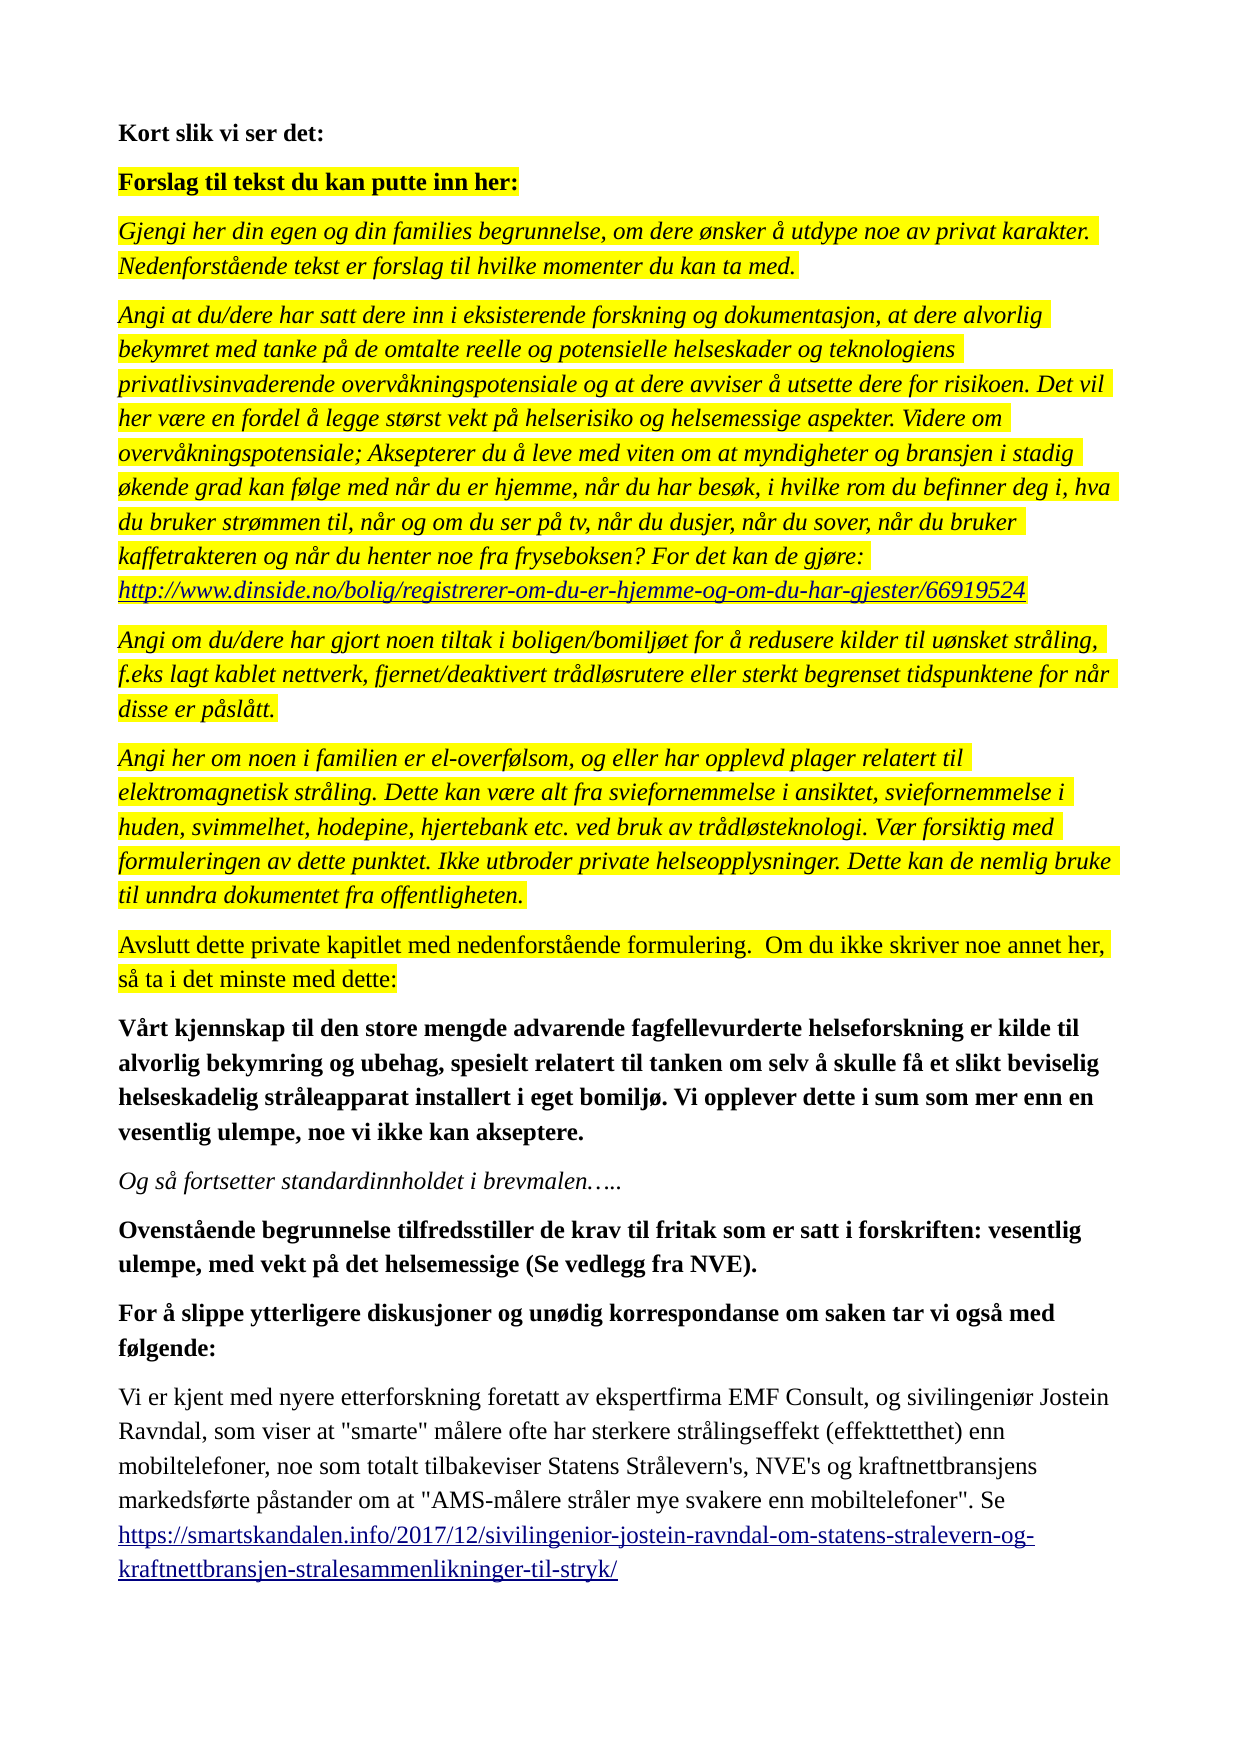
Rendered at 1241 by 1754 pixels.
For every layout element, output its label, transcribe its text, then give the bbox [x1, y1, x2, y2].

text Angi her om noen i familien er el-overfølsom, og eller har opplevd plager relatert til elektromagnetisk stråling. Dette kan være alt fra sviefornemmelse i ansiktet, sviefornemmelse i huden, svimmelhet, hodepine, hjertebank etc. ved bruk av trådløsteknologi. Vær forsiktig med formuleringen av dette punktet. Ikke utbroder private helseopplysninger. Dette kan de nemlig bruke til unndra dokumentet fra offentligheten. [118, 743, 1122, 909]
text Gjengi her din egen og din families begrunnelse, om dere ønsker å utdype noe av privat karakter. Nedenforstående tekst er forslag til hvilke momenter du kan ta med. [118, 216, 1122, 279]
text Kort slik vi ser det: [118, 118, 1122, 147]
text Forslag til tekst du kan putte inn her: [118, 167, 1122, 196]
text Ovenstående begrunnelse tilfredsstiller de krav til fritak som er satt i forskriften: vesentlig ulempe, med vekt på det helsemessige (Se vedlegg fra NVE). [118, 1215, 1122, 1278]
text Vårt kjennskap til den store mengde advarende fagfellevurderte helseforskning er kilde til alvorlig bekymring og ubehag, spesielt relatert til tanken om selv å skulle få et slikt beviselig helseskadelig stråleapparat installert i eget bomiljø. Vi opplever dette i sum som mer enn en vesentlig ulempe, noe vi ikke kan akseptere. [118, 1013, 1122, 1145]
text For å slippe ytterligere diskusjoner og unødig korrespondanse om saken tar vi også med følgende: [118, 1298, 1122, 1362]
text Angi at du/dere har satt dere inn i eksisterende forskning og dokumentasjon, at dere alvorlig bekymret med tanke på de omtalte reelle og potensielle helseskader og teknologiens privatlivsinvaderende overvåkningspotensiale og at dere avviser å utsette dere for risikoen. Det vil her være en fordel å legge størst vekt på helserisiko og helsemessige aspekter. Videre om overvåkningspotensiale; Aksepterer du å leve med viten om at myndigheter og bransjen i stadig økende grad kan følge med når du er hjemme, når du har besøk, i hvilke rom du befinner deg i, hva du bruker strømmen til, når og om du ser på tv, når du dusjer, når du sover, når du bruker kaffetrakteren og når du henter noe fra fryseboksen? For det kan de gjøre: http://www.dinside.no/bolig/registrerer-om-du-er-hjemme-og-om-du-har-gjester/66919524 [118, 300, 1122, 604]
text Avslutt dette private kapitlet med nedenforstående formulering. Om du ikke skriver noe annet her, så ta i det minste med dette: [118, 930, 1122, 993]
text Angi om du/dere har gjort noen tiltak i boligen/bomiljøet for å redusere kilder til uønsket stråling, f.eks lagt kablet nettverk, fjernet/deaktivert trådløsrutere eller sterkt begrenset tidspunktene for når disse er påslått. [118, 625, 1122, 722]
text Og så fortsetter standardinnholdet i brevmalen….. [118, 1166, 1122, 1194]
text Vi er kjent med nyere etterforskning foretatt av ekspertfirma EMF Consult, og sivilingeniør Jostein Ravndal, som viser at "smarte" målere ofte har sterkere strålingseffekt (effekttetthet) enn mobiltelefoner, noe som totalt tilbakeviser Statens Strålevern's, NVE's og kraftnettbransjens markedsførte påstander om at "AMS-målere stråler mye svakere enn mobiltelefoner". Se https://smartskandalen.info/2017/12/sivilingenior-jostein-ravndal-om-statens-stralevern-og-kraftnettbransjen-stralesammenlikninger-til-stryk/ [118, 1382, 1122, 1583]
